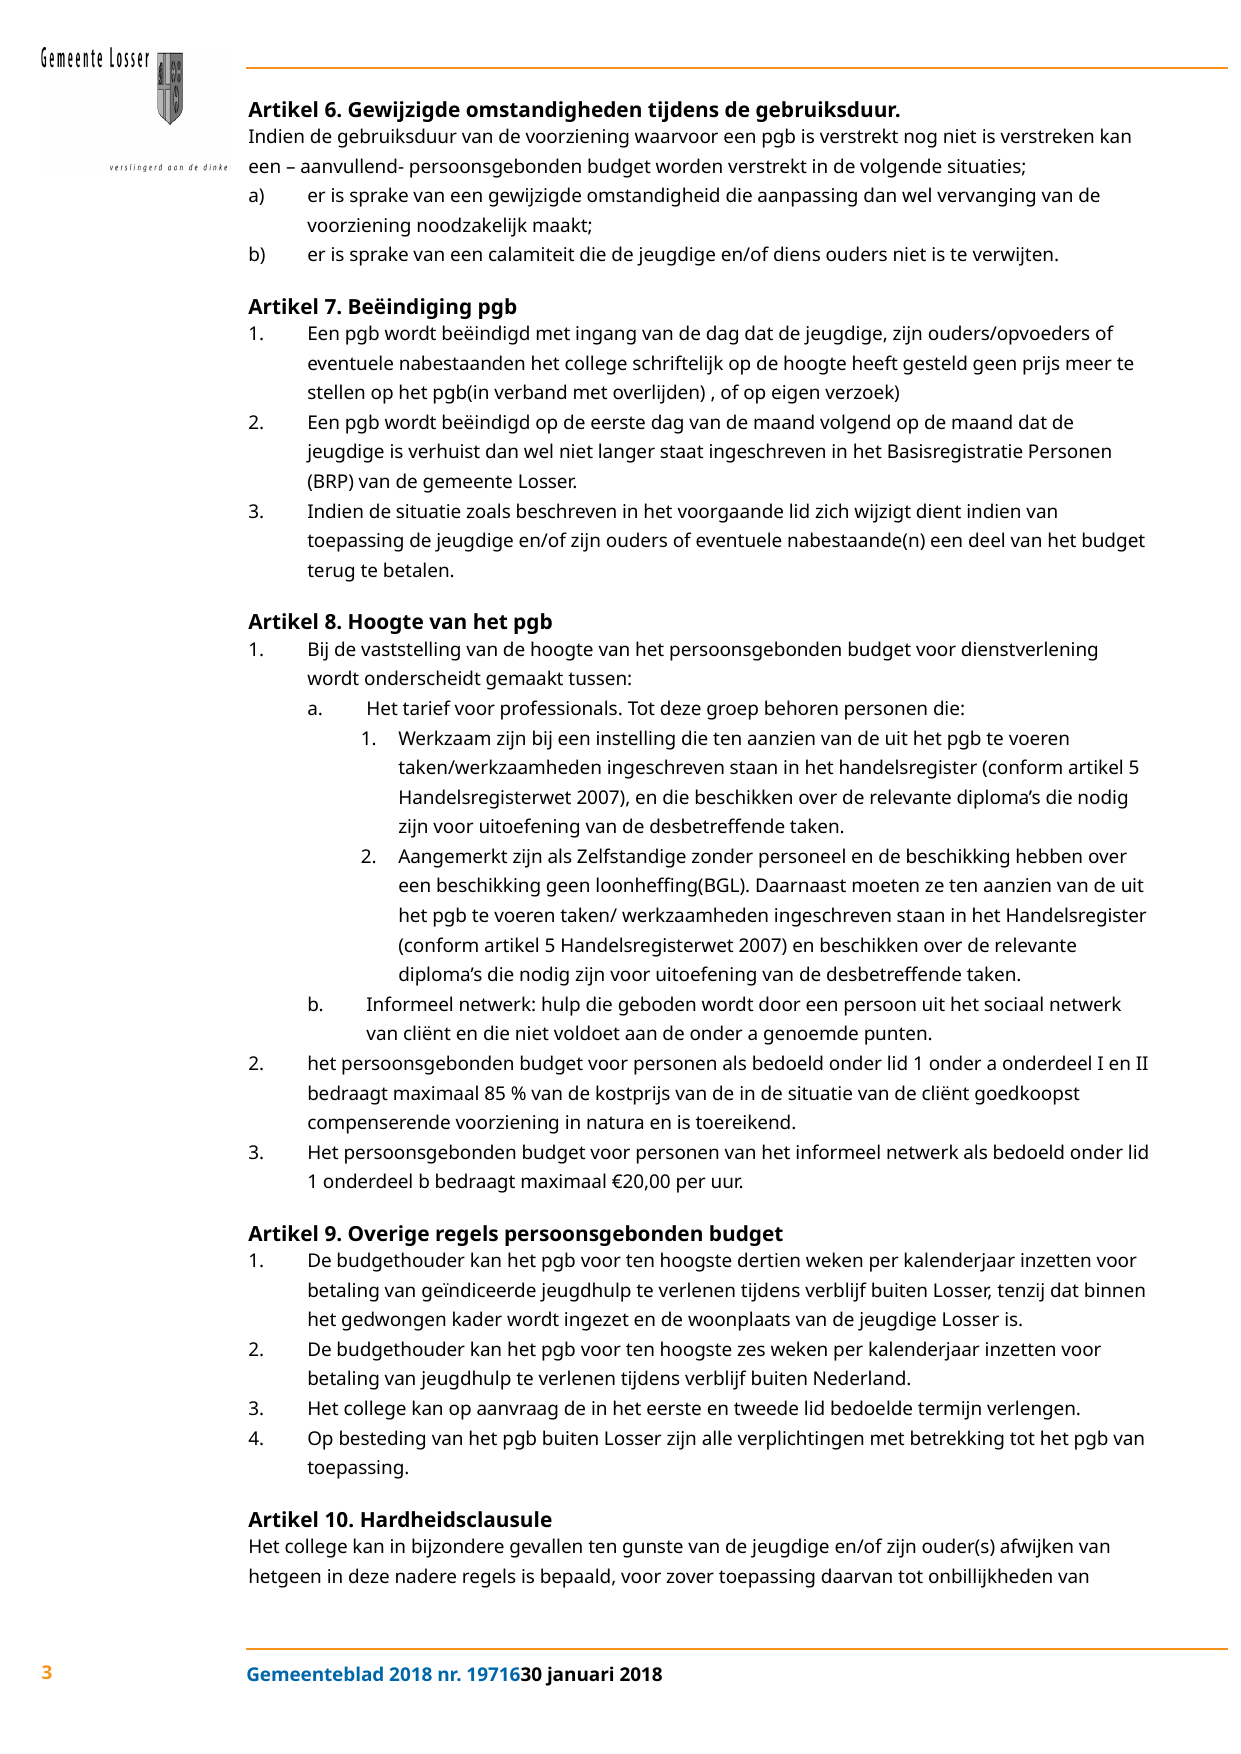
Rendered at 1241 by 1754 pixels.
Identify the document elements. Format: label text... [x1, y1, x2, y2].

list er is sprake van een gewijzigde omstandigheid die aanpassing dan wel vervanging van de voorziening noodzakelijk maakt; [248, 182, 1152, 238]
list Het college kan op aanvraag de in het eerste en tweede lid bedoelde termijn verlengen. [248, 1395, 1152, 1421]
list Informeel netwerk: hulp die geboden wordt door een persoon uit het sociaal netwerk van cliënt en die niet voldoet aan de onder a genoemde punten. [307, 991, 1152, 1046]
list Een pgb wordt beëindigd op de eerste dag van de maand volgend op de maand dat de jeugdige is verhuist dan wel niet langer staat ingeschreven in het Basisregistratie Personen (BRP) van de gemeente Losser. [248, 409, 1152, 494]
list De budgethouder kan het pgb voor ten hoogste zes weken per kalenderjaar inzetten voor betaling van jeugdhulp te verlenen tijdens verblijf buiten Nederland. [248, 1336, 1152, 1391]
text Artikel 9. Overige regels persoonsgebonden budget [248, 1219, 1152, 1247]
list Indien de situatie zoals beschreven in het voorgaande lid zich wijzigt dient indien van toepassing de jeugdige en/of zijn ouders of eventuele nabestaande(n) een deel van het budget terug te betalen. [248, 498, 1152, 583]
list Het tarief voor professionals. Tot deze groep behoren personen die: [307, 695, 1152, 721]
list het persoonsgebonden budget voor personen als bedoeld onder lid 1 onder a onderdeel I en II bedraagt maximaal 85 % van de kostprijs van de in de situatie van de cliënt goedkoopst compenserende voorziening in natura en is toereikend. [248, 1050, 1152, 1135]
list Bij de vaststelling van de hoogte van het persoonsgebonden budget voor dienstverlening wordt onderscheidt gemaakt tussen: [248, 636, 1152, 691]
text Artikel 8. Hoogte van het pgb [248, 607, 1152, 636]
list er is sprake van een calamiteit die de jeugdige en/of diens ouders niet is te verwijten. [248, 242, 1152, 267]
text Artikel 7. Beëindiging pgb [248, 292, 1152, 320]
list Aangemerkt zijn als Zelfstandige zonder personeel en de beschikking hebben over een beschikking geen loonheffing(BGL). Daarnaast moeten ze ten aanzien van de uit het pgb te voeren taken/ werkzaamheden ingeschreven staan in het Handelsregister (conform artikel 5 Handelsregisterwet 2007) en beschikken over de relevante diploma’s die nodig zijn voor uitoefening van de desbetreffende taken. [361, 843, 1152, 987]
text Artikel 6. Gewijzigde omstandigheden tijdens de gebruiksduur. [248, 95, 1152, 123]
list Een pgb wordt beëindigd met ingang van de dag dat de jeugdige, zijn ouders/opvoeders of eventuele nabestaanden het college schriftelijk op de hoogte heeft gesteld geen prijs meer te stellen op het pgb(in verband met overlijden) , of op eigen verzoek) [248, 320, 1152, 405]
list Op besteding van het pgb buiten Losser zijn alle verplichtingen met betrekking tot het pgb van toepassing. [248, 1425, 1152, 1480]
text Artikel 10. Hardheidsclausule [248, 1505, 1152, 1533]
list Werkzaam zijn bij een instelling die ten aanzien van de uit het pgb te voeren taken/werkzaamheden ingeschreven staan in het handelsregister (conform artikel 5 Handelsregisterwet 2007), en die beschikken over de relevante diploma’s die nodig zijn voor uitoefening van de desbetreffende taken. [361, 725, 1152, 839]
picture [41, 47, 231, 172]
list De budgethouder kan het pgb voor ten hoogste dertien weken per kalenderjaar inzetten voor betaling van geïndiceerde jeugdhulp te verlenen tijdens verblijf buiten Losser, tenzij dat binnen het gedwongen kader wordt ingezet en de woonplaats van de jeugdige Losser is. [248, 1247, 1152, 1332]
text Het college kan in bijzondere gevallen ten gunste van de jeugdige en/of zijn ouder(s) afwijken van hetgeen in deze nadere regels is bepaald, voor zover toepassing daarvan tot onbillijkheden van [248, 1533, 1152, 1588]
list Het persoonsgebonden budget voor personen van het informeel netwerk als bedoeld onder lid 1 onderdeel b bedraagt maximaal €20,00 per uur. [248, 1139, 1152, 1194]
text Indien de gebruiksduur van de voorziening waarvoor een pgb is verstrekt nog niet is verstreken kan een – aanvullend- persoonsgebonden budget worden verstrekt in de volgende situaties; [248, 123, 1152, 178]
